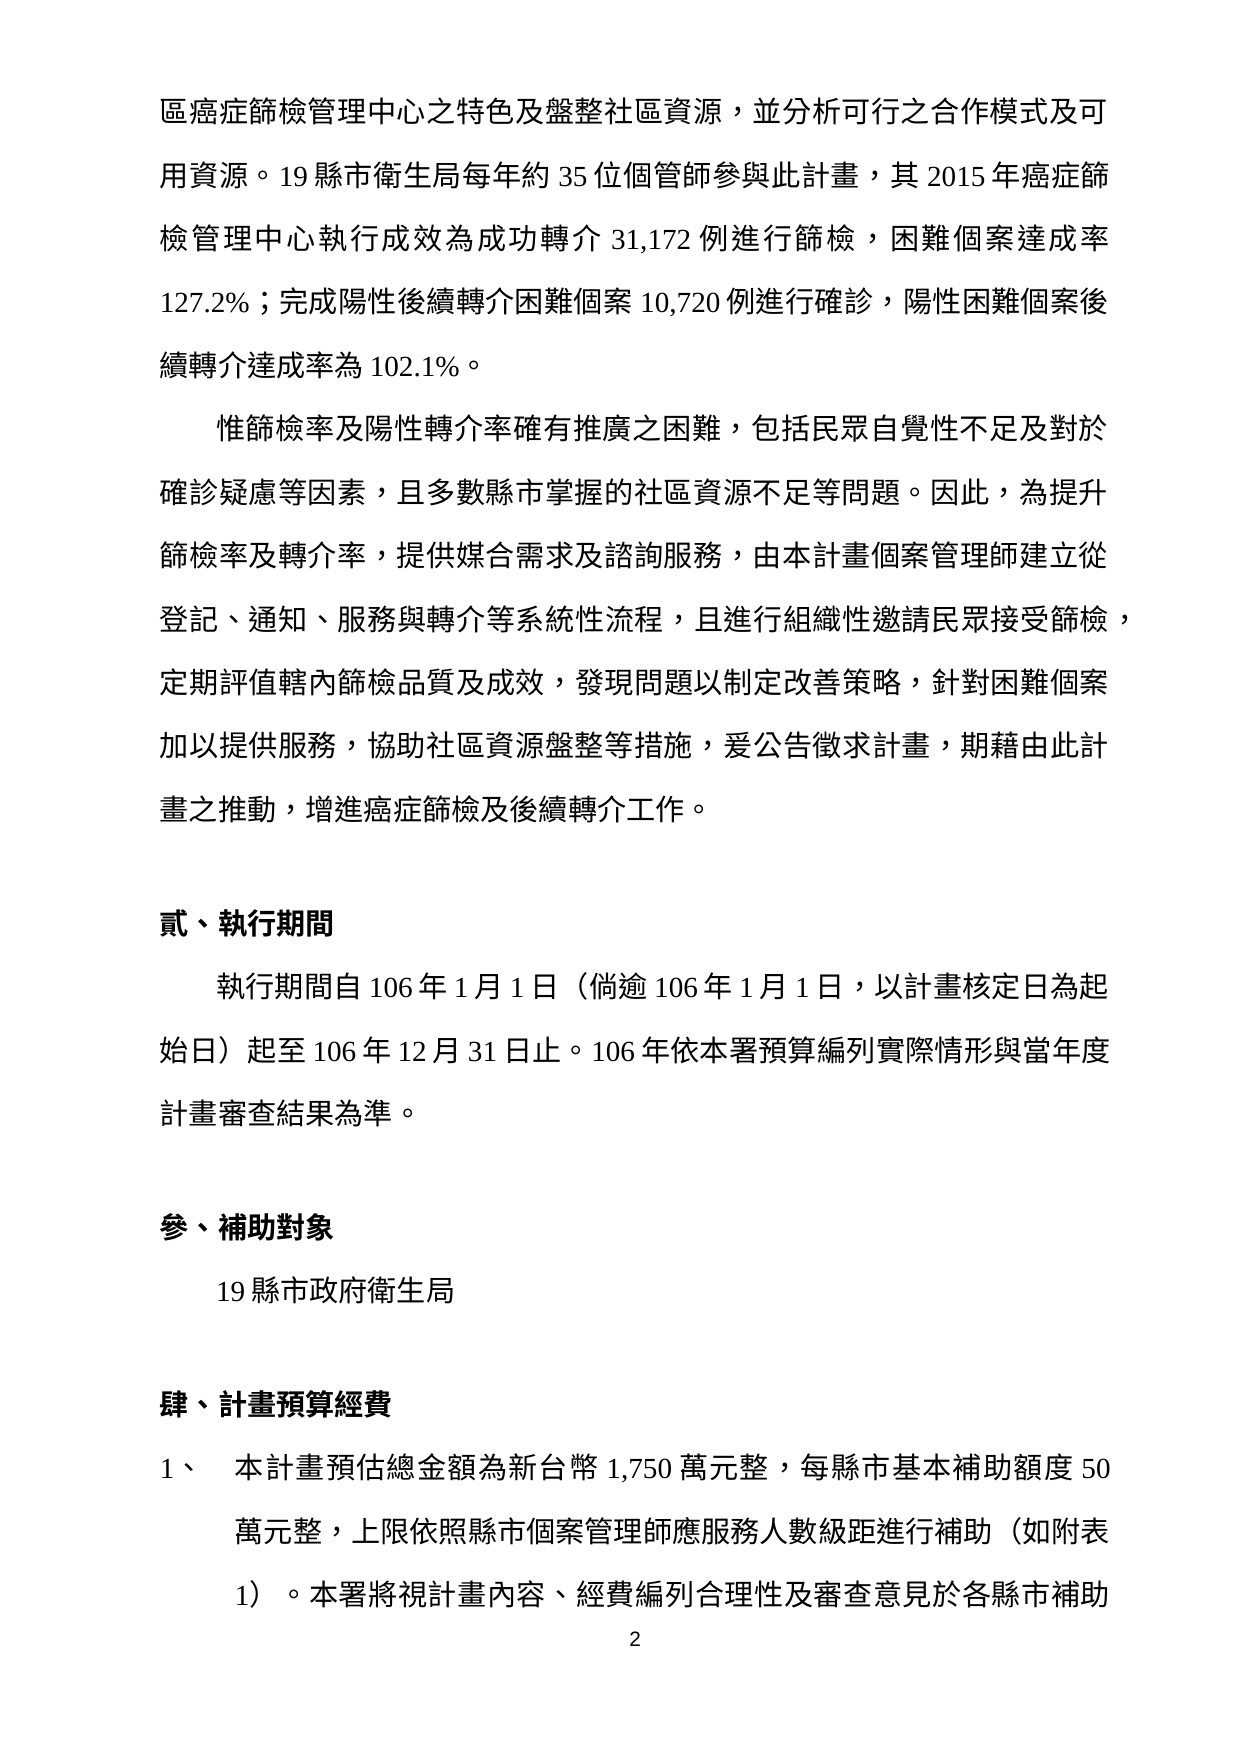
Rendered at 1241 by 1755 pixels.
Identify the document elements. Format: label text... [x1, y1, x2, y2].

text 肆、計畫預算經費 [159, 1381, 1110, 1424]
text 貳、執行期間 [159, 900, 1110, 942]
text 19縣市政府衛生局 [159, 1268, 1110, 1310]
text 惟篩檢率及陽性轉介率確有推廣之困難，包括民眾自覺性不足及對於確診疑慮等因素，且多數縣市掌握的社區資源不足等問題。因此，為提升篩檢率及轉介率，提供媒合需求及諮詢服務，由本計畫個案管理師建立從登記、通知、服務與轉介等系統性流程，且進行組織性邀請民眾接受篩檢，定期評值轄內篩檢品質及成效，發現問題以制定改善策略，針對困難個案加以提供服務，協助社區資源盤整等措施，爰公告徵求計畫，期藉由此計畫之推動，增進癌症篩檢及後續轉介工作。 [159, 406, 1110, 829]
text 參、補助對象 [159, 1204, 1110, 1247]
text 執行期間自106年1月1日（倘逾106年1月1日，以計畫核定日為起始日）起至106年12月31日止。106年依本署預算編列實際情形與當年度計畫審查結果為準。 [159, 964, 1110, 1133]
text 區癌症篩檢管理中心之特色及盤整社區資源，並分析可行之合作模式及可用資源。19縣市衛生局每年約35位個管師參與此計畫，其2015年癌症篩檢管理中心執行成效為成功轉介31,172例進行篩檢，困難個案達成率127.2%；完成陽性後續轉介困難個案10,720例進行確診，陽性困難個案後續轉介達成率為102.1%。 [159, 89, 1110, 385]
list 本計畫預估總金額為新台幣1,750萬元整，每縣市基本補助額度50萬元整，上限依照縣市個案管理師應服務人數級距進行補助（如附表1）。本署將視計畫內容、經費編列合理性及審查意見於各縣市補助 [159, 1445, 1110, 1614]
